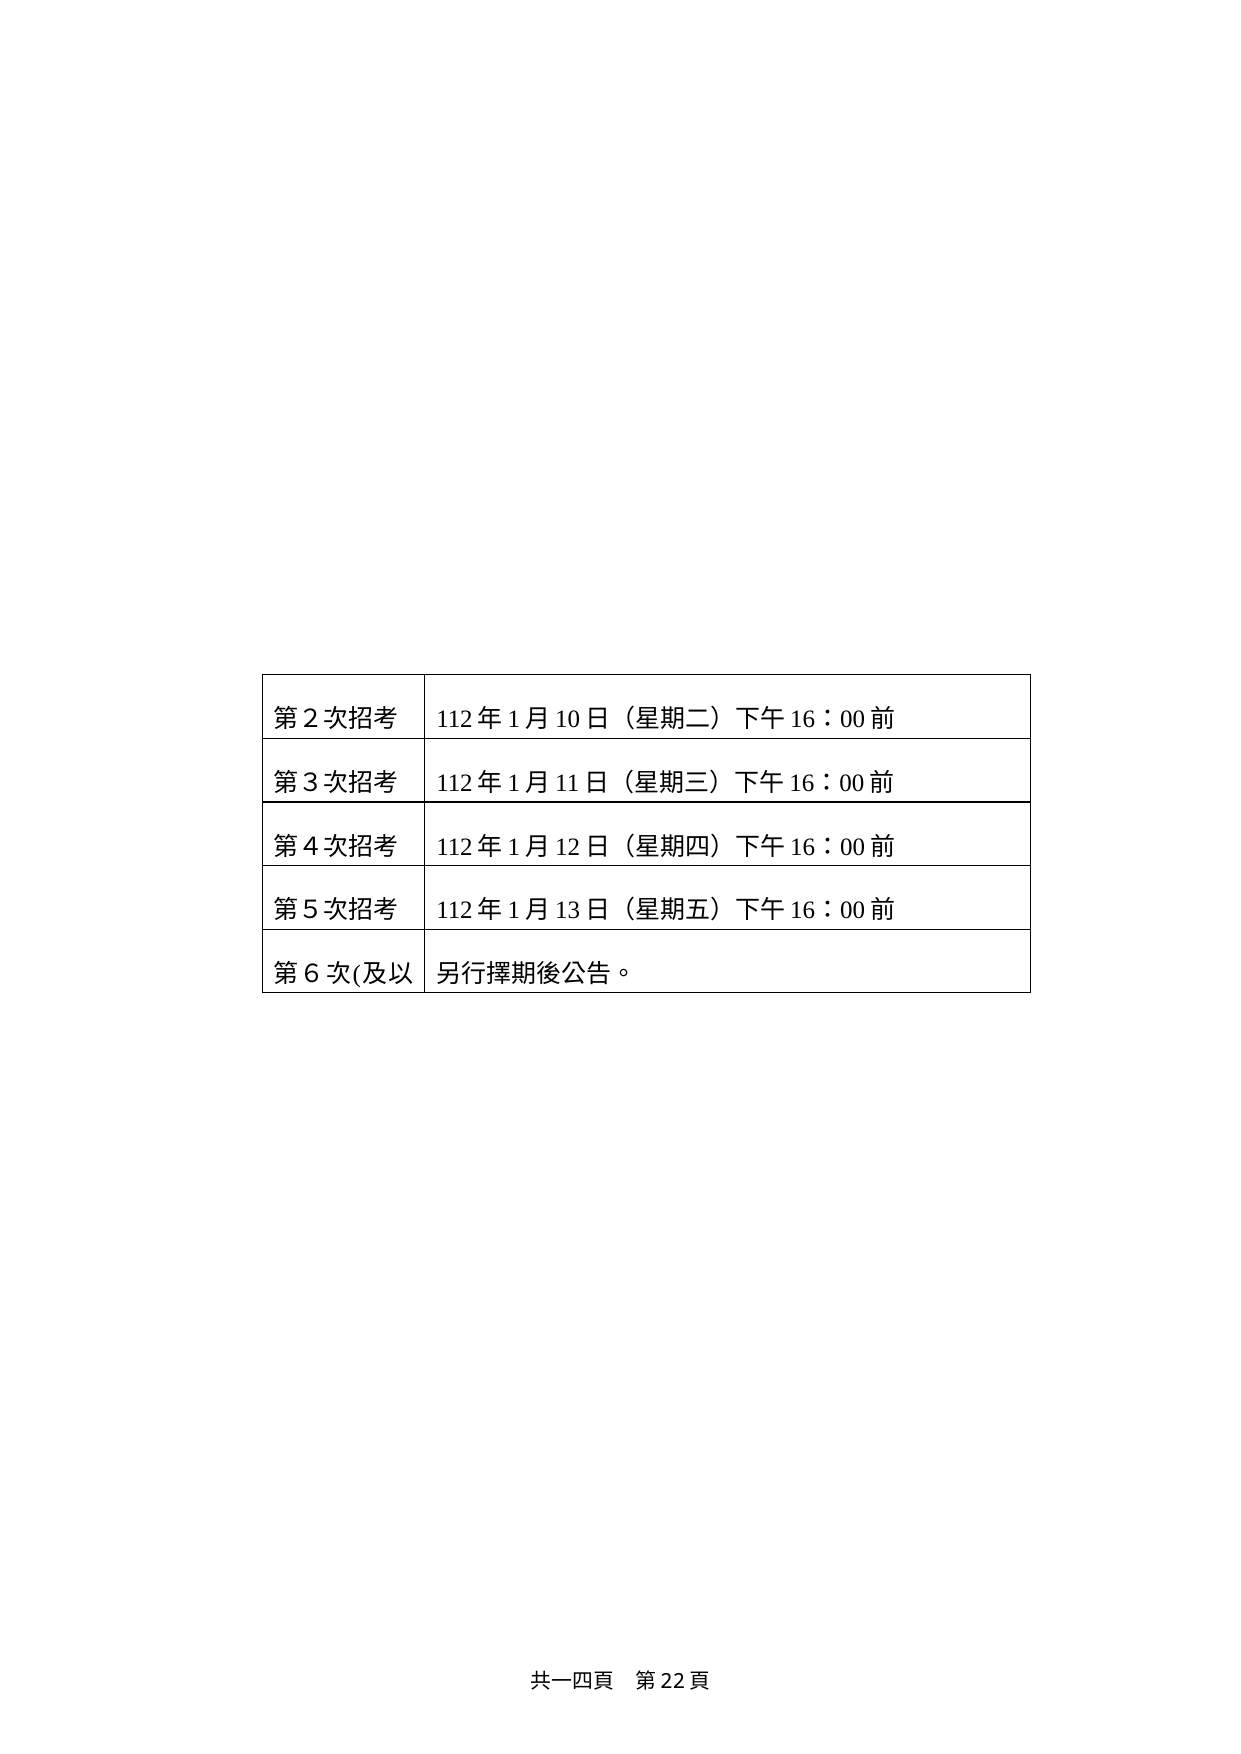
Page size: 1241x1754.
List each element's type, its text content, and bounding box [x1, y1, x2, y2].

table_cell 第６次(及以 [263, 930, 424, 992]
table_cell 112年1月12日（星期四）下午16：00前 [425, 803, 1030, 865]
table_cell 第２次招考 [263, 675, 424, 738]
table_cell 112年1月10日（星期二）下午16：00前 [425, 675, 1030, 738]
table_cell 第５次招考 [263, 866, 424, 928]
table_cell 112年1月11日（星期三）下午16：00前 [425, 739, 1030, 801]
table_cell 第４次招考 [263, 803, 424, 865]
table_cell 第３次招考 [263, 739, 424, 801]
table_cell 另行擇期後公告。 [425, 930, 1030, 992]
table_cell 112年1月13日（星期五）下午16：00前 [425, 866, 1030, 928]
